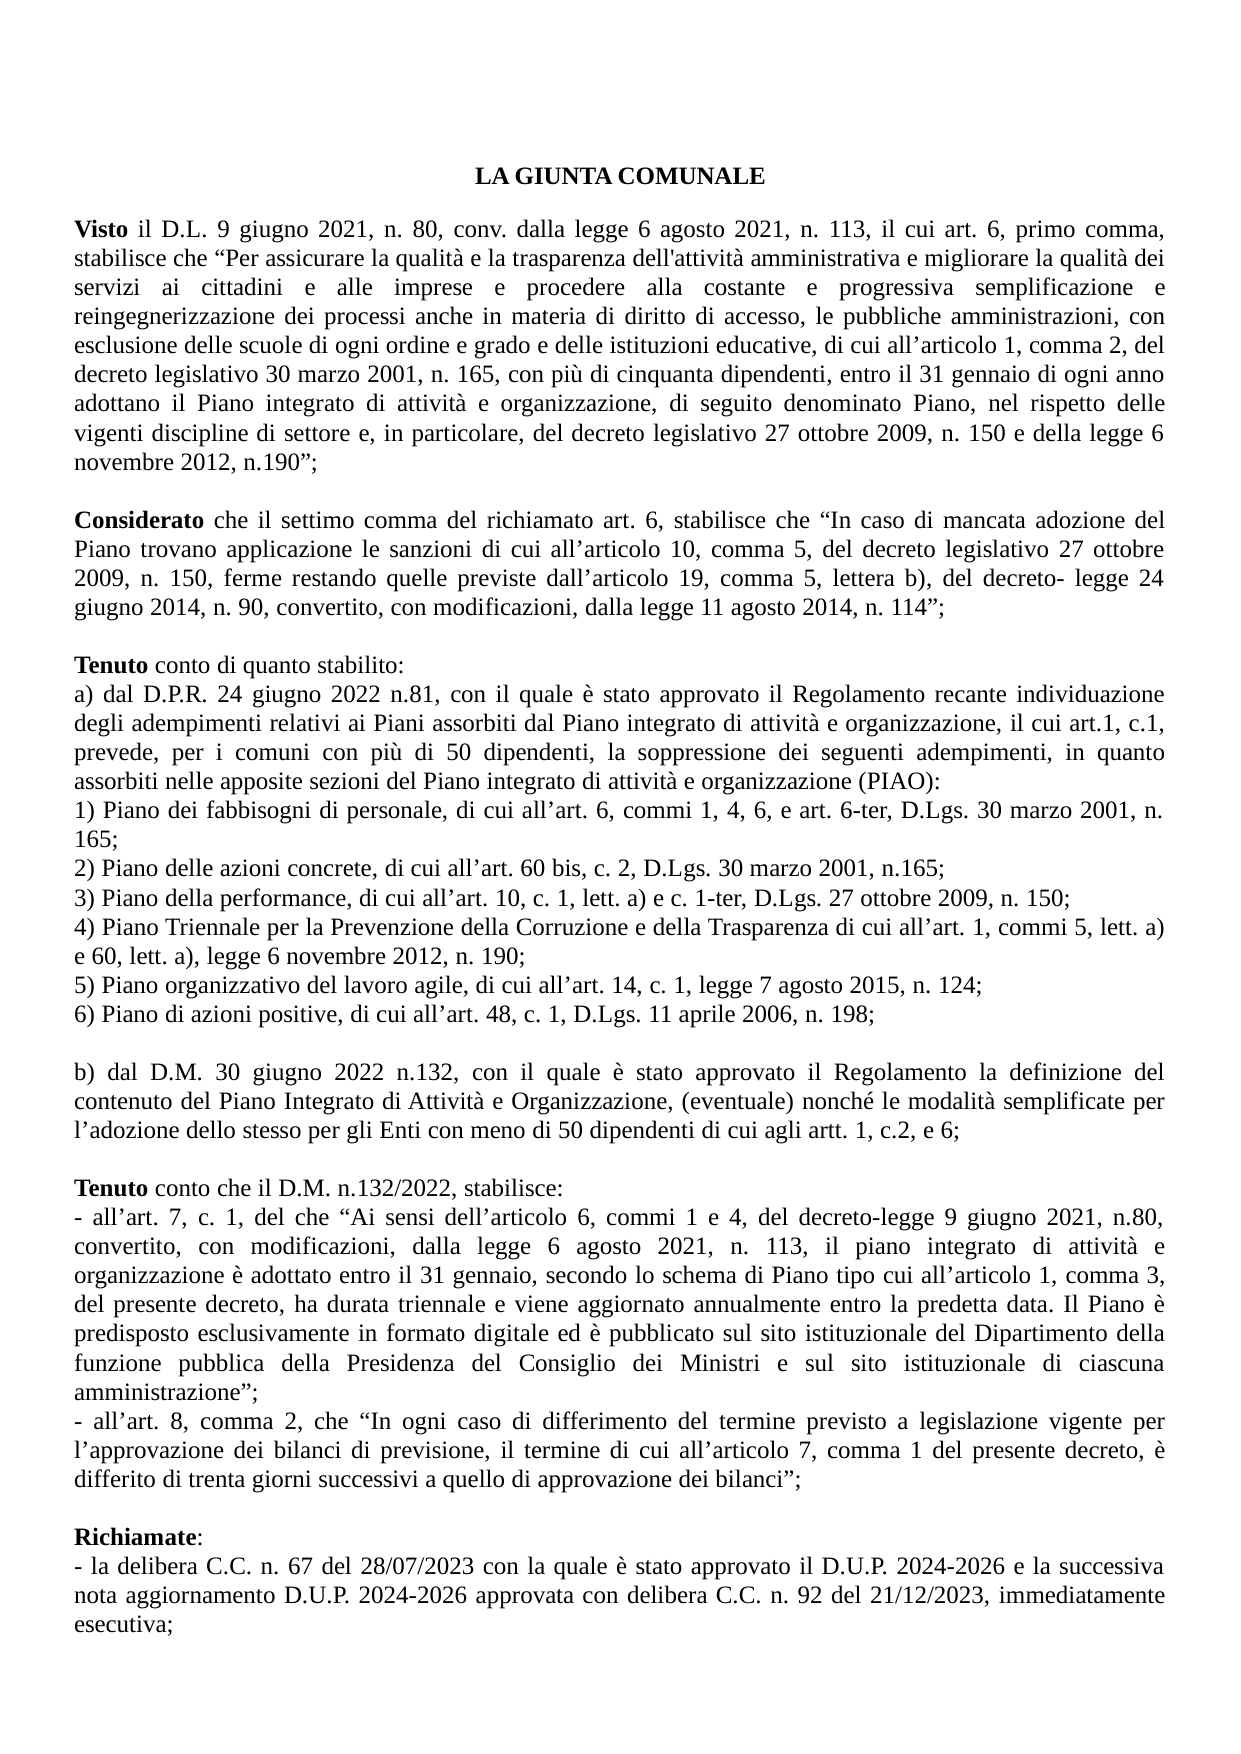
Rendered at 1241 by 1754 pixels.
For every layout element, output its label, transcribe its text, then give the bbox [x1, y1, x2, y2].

text a) dal D.P.R. 24 giugno 2022 n.81, con il quale è stato approvato il Regolamento recante individuazione degli adempimenti relativi ai Piani assorbiti dal Piano integrato di attività e organizzazione, il cui art.1, c.1, prevede, per i comuni con più di 50 dipendenti, la soppressione dei seguenti adempimenti, in quanto assorbiti nelle apposite sezioni del Piano integrato di attività e organizzazione (PIAO): [74, 679, 1166, 795]
text 4) Piano Triennale per la Prevenzione della Corruzione e della Trasparenza di cui all’art. 1, commi 5, lett. a) e 60, lett. a), legge 6 novembre 2012, n. 190; [74, 911, 1166, 969]
text 3) Piano della performance, di cui all’art. 10, c. 1, lett. a) e c. 1-ter, D.Lgs. 27 ottobre 2009, n. 150; [74, 882, 1166, 911]
text - all’art. 8, comma 2, che “In ogni caso di differimento del termine previsto a legislazione vigente per l’approvazione dei bilanci di previsione, il termine di cui all’articolo 7, comma 1 del presente decreto, è differito di trenta giorni successivi a quello di approvazione dei bilanci”; [74, 1406, 1166, 1493]
text - la delibera C.C. n. 67 del 28/07/2023 con la quale è stato approvato il D.U.P. 2024-2026 e la successiva nota aggiornamento D.U.P. 2024-2026 approvata con delibera C.C. n. 92 del 21/12/2023, immediatamente esecutiva; [74, 1551, 1166, 1638]
text b) dal D.M. 30 giugno 2022 n.132, con il quale è stato approvato il Regolamento la definizione del contenuto del Piano Integrato di Attività e Organizzazione, (eventuale) nonché le modalità semplificate per l’adozione dello stesso per gli Enti con meno di 50 dipendenti di cui agli artt. 1, c.2, e 6; [74, 1057, 1166, 1144]
text Richiamate: [74, 1522, 1166, 1551]
text Tenuto conto che il D.M. n.132/2022, stabilisce: [74, 1173, 1166, 1202]
text 2) Piano delle azioni concrete, di cui all’art. 60 bis, c. 2, D.Lgs. 30 marzo 2001, n.165; [74, 853, 1166, 882]
text Considerato che il settimo comma del richiamato art. 6, stabilisce che “In caso di mancata adozione del Piano trovano applicazione le sanzioni di cui all’articolo 10, comma 5, del decreto legislativo 27 ottobre 2009, n. 150, ferme restando quelle previste dall’articolo 19, comma 5, lettera b), del decreto- legge 24 giugno 2014, n. 90, convertito, con modificazioni, dalla legge 11 agosto 2014, n. 114”; [74, 504, 1166, 621]
text 6) Piano di azioni positive, di cui all’art. 48, c. 1, D.Lgs. 11 aprile 2006, n. 198; [74, 999, 1166, 1028]
text LA GIUNTA COMUNALE [74, 161, 1166, 190]
text 1) Piano dei fabbisogni di personale, di cui all’art. 6, commi 1, 4, 6, e art. 6-ter, D.Lgs. 30 marzo 2001, n. 165; [74, 795, 1166, 853]
text 5) Piano organizzativo del lavoro agile, di cui all’art. 14, c. 1, legge 7 agosto 2015, n. 124; [74, 969, 1166, 999]
text Visto il D.L. 9 giugno 2021, n. 80, conv. dalla legge 6 agosto 2021, n. 113, il cui art. 6, primo comma, stabilisce che “Per assicurare la qualità e la trasparenza dell'attività amministrativa e migliorare la qualità dei servizi ai cittadini e alle imprese e procedere alla costante e progressiva semplificazione e reingegnerizzazione dei processi anche in materia di diritto di accesso, le pubbliche amministrazioni, con esclusione delle scuole di ogni ordine e grado e delle istituzioni educative, di cui all’articolo 1, comma 2, del decreto legislativo 30 marzo 2001, n. 165, con più di cinquanta dipendenti, entro il 31 gennaio di ogni anno adottano il Piano integrato di attività e organizzazione, di seguito denominato Piano, nel rispetto delle vigenti discipline di settore e, in particolare, del decreto legislativo 27 ottobre 2009, n. 150 e della legge 6 novembre 2012, n.190”; [74, 214, 1166, 476]
text Tenuto conto di quanto stabilito: [74, 650, 1166, 679]
text - all’art. 7, c. 1, del che “Ai sensi dell’articolo 6, commi 1 e 4, del decreto-legge 9 giugno 2021, n.80, convertito, con modificazioni, dalla legge 6 agosto 2021, n. 113, il piano integrato di attività e organizzazione è adottato entro il 31 gennaio, secondo lo schema di Piano tipo cui all’articolo 1, comma 3, del presente decreto, ha durata triennale e viene aggiornato annualmente entro la predetta data. Il Piano è predisposto esclusivamente in formato digitale ed è pubblicato sul sito istituzionale del Dipartimento della funzione pubblica della Presidenza del Consiglio dei Ministri e sul sito istituzionale di ciascuna amministrazione”; [74, 1202, 1166, 1406]
